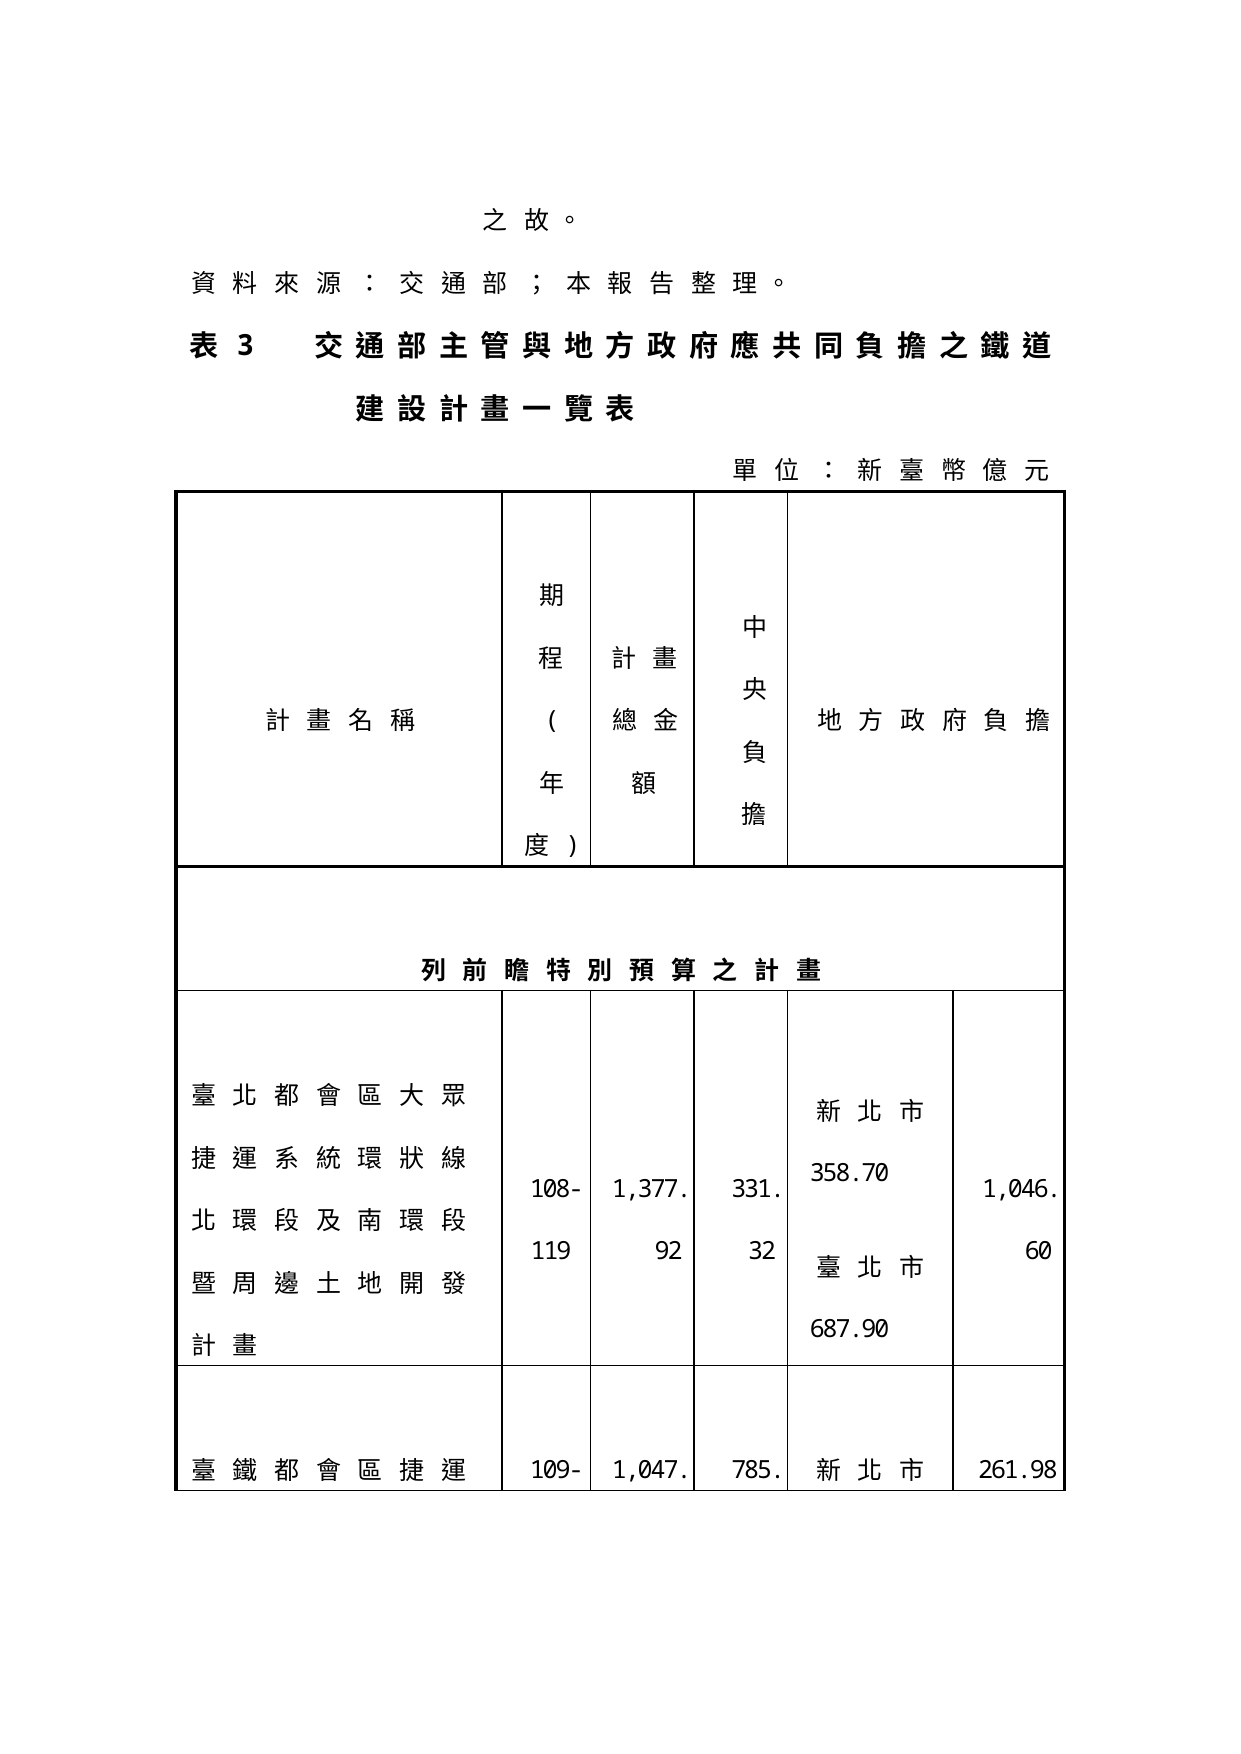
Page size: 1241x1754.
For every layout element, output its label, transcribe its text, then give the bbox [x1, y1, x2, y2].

table_header 中央負擔 [695, 493, 787, 865]
text 資料來源：交通部；本報告整理。 [183, 240, 1058, 302]
table_cell 785. [695, 1366, 787, 1490]
table_cell 新北市358.70 臺北市687.90 [788, 991, 952, 1365]
table_header 計畫 總金額 [591, 493, 693, 865]
table_cell 261.98 [954, 1366, 1063, 1490]
text 表3 交通部主管與地方政府應共同負擔之鐵道建設計畫一覽表 [183, 302, 1058, 427]
table_cell 臺北都會區大眾捷運系統環狀線北環段及南環段暨周邊土地開發計畫 [178, 991, 501, 1365]
table_cell 109- [503, 1366, 590, 1490]
table_cell 1,046.60 [954, 991, 1063, 1365]
table_cell 臺鐵都會區捷運 [178, 1366, 501, 1490]
table_cell 1,377.92 [591, 991, 693, 1365]
table_header 期程 (年度) [503, 493, 590, 865]
table_cell 列前瞻特別預算之計畫 [178, 868, 1063, 990]
table_header 計畫名稱 [178, 493, 501, 865]
table_header 地方政府負擔 [788, 493, 1063, 865]
text 單位：新臺幣億元 [183, 427, 1058, 490]
table_cell 108-119 [503, 991, 590, 1365]
table_cell 331.32 [695, 991, 787, 1365]
text 之故。 [310, 177, 1058, 240]
table_cell 1,047. [591, 1366, 693, 1490]
table_cell 新北市 [788, 1366, 952, 1490]
